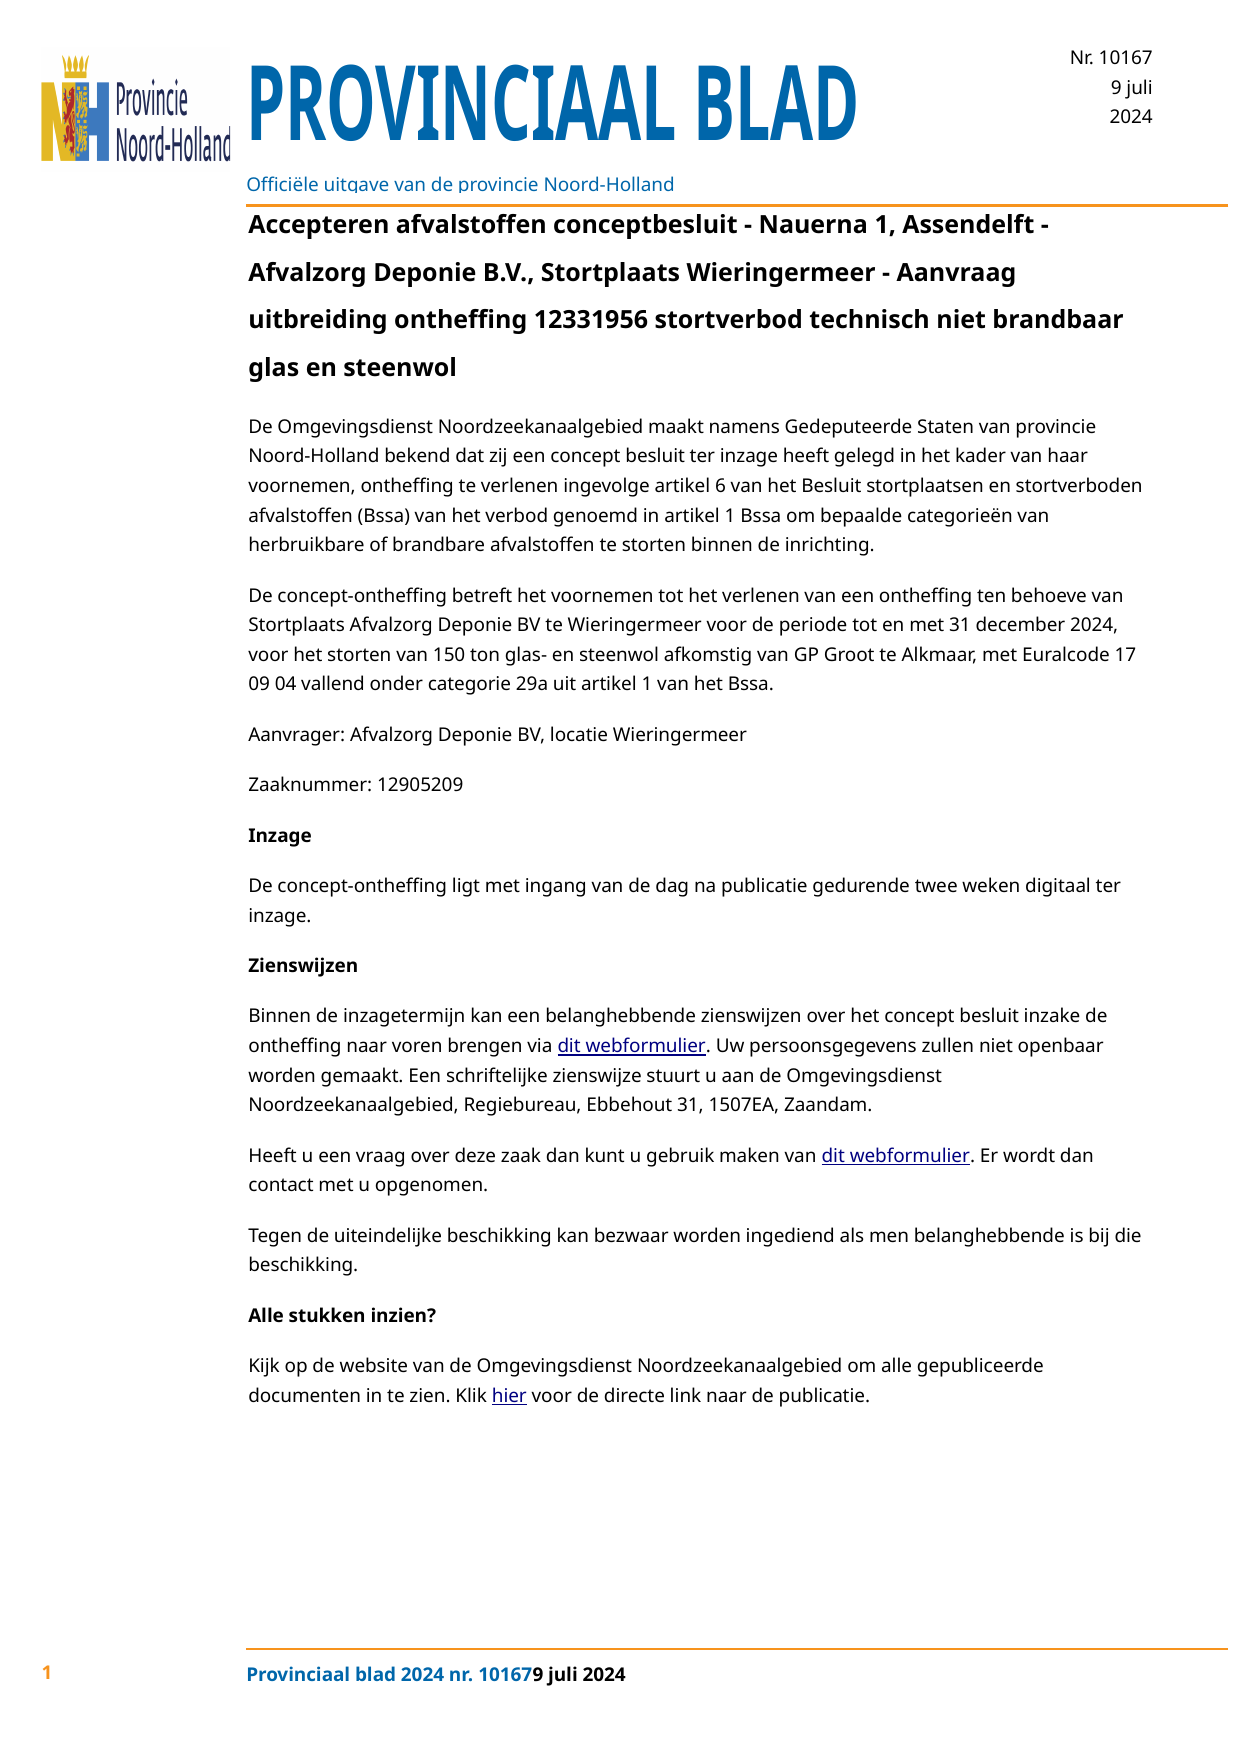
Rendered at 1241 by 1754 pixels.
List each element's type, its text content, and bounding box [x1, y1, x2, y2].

text Accepteren afvalstoffen conceptbesluit - Nauerna 1, Assendelft - Afvalzorg Deponie B.V., Stortplaats Wieringermeer - Aanvraag uitbreiding ontheffing 12331956 stortverbod technisch niet brandbaar glas en steenwol [248, 207, 1152, 384]
text Aanvrager: Afvalzorg Deponie BV, locatie Wieringermeer [248, 721, 1152, 747]
text Inzage [248, 822, 1152, 848]
text Zienswijzen [248, 952, 1152, 978]
text Alle stukken inzien? [248, 1302, 1152, 1328]
text Heeft u een vraag over deze zaak dan kunt u gebruik maken van dit webformulier. Er wordt dan contact met u opgenomen. [248, 1142, 1152, 1197]
text De concept-ontheffing ligt met ingang van de dag na publicatie gedurende twee weken digitaal ter inzage. [248, 872, 1152, 928]
text Tegen de uiteindelijke beschikking kan bezwaar worden ingediend als men belanghebbende is bij die beschikking. [248, 1222, 1152, 1277]
text De Omgevingsdienst Noordzeekanaalgebied maakt namens Gedeputeerde Staten van provincie Noord-Holland bekend dat zij een concept besluit ter inzage heeft gelegd in het kader van haar voornemen, ontheffing te verlenen ingevolge artikel 6 van het Besluit stortplaatsen en stortverboden afvalstoffen (Bssa) van het verbod genoemd in artikel 1 Bssa om bepaalde categorieën van herbruikbare of brandbare afvalstoffen te storten binnen de inrichting. [248, 413, 1152, 557]
text Zaaknummer: 12905209 [248, 771, 1152, 797]
text De concept-ontheffing betreft het voornemen tot het verlenen van een ontheffing ten behoeve van Stortplaats Afvalzorg Deponie BV te Wieringermeer voor de periode tot en met 31 december 2024, voor het storten van 150 ton glas- en steenwol afkomstig van GP Groot te Alkmaar, met Euralcode 17 09 04 vallend onder categorie 29a uit artikel 1 van het Bssa. [248, 582, 1152, 696]
picture [41, 47, 231, 172]
text Binnen de inzagetermijn kan een belanghebbende zienswijzen over het concept besluit inzake de ontheffing naar voren brengen via dit webformulier. Uw persoonsgegevens zullen niet openbaar worden gemaakt. Een schriftelijke zienswijze stuurt u aan de Omgevingsdienst Noordzeekanaalgebied, Regiebureau, Ebbehout 31, 1507EA, Zaandam. [248, 1003, 1152, 1117]
text Kijk op de website van de Omgevingsdienst Noordzeekanaalgebied om alle gepubliceerde documenten in te zien. Klik hier voor de directe link naar de publicatie. [248, 1352, 1152, 1408]
